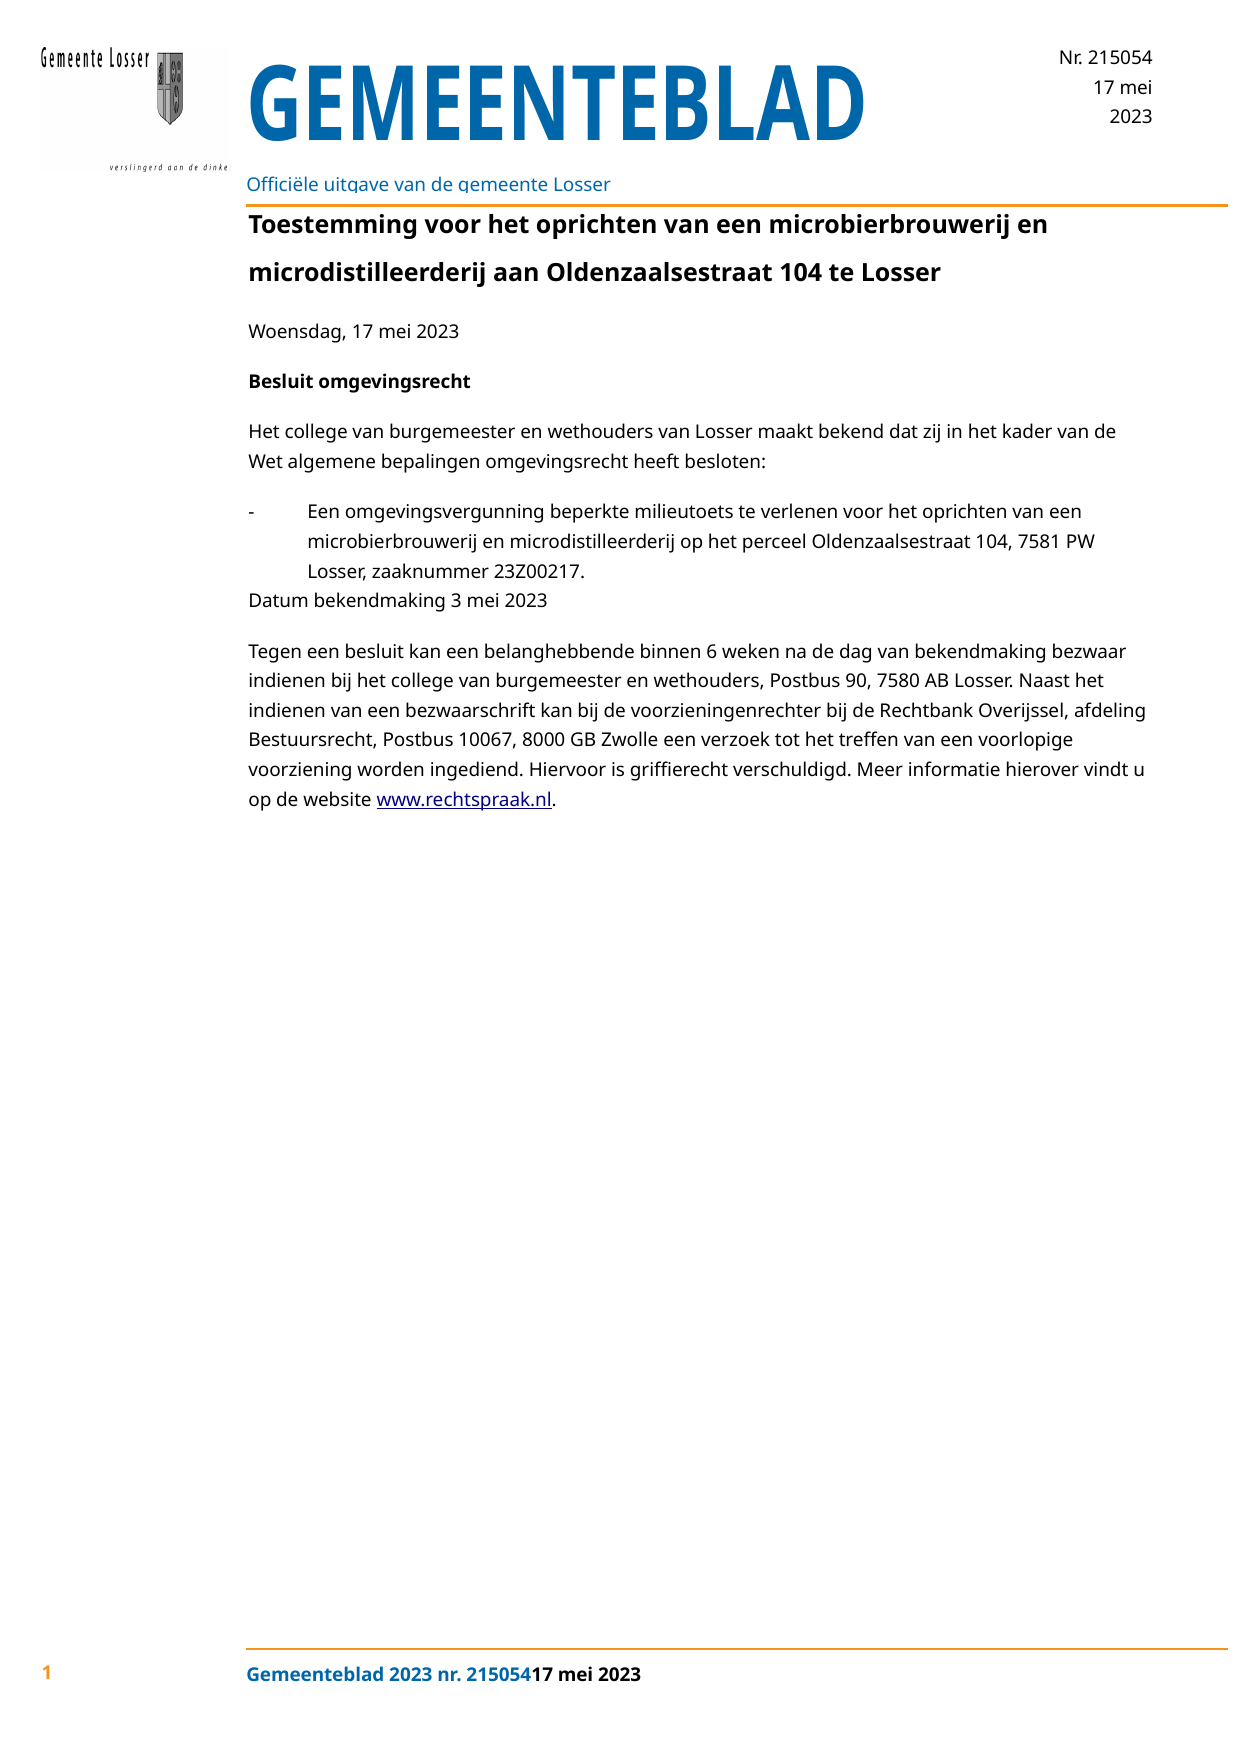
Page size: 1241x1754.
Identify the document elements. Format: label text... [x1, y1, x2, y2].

text Tegen een besluit kan een belanghebbende binnen 6 weken na de dag van bekendmaking bezwaar indienen bij het college van burgemeester en wethouders, Postbus 90, 7580 AB Losser. Naast het indienen van een bezwaarschrift kan bij de voorzieningenrechter bij de Rechtbank Overijssel, afdeling Bestuursrecht, Postbus 10067, 8000 GB Zwolle een verzoek tot het treffen van een voorlopige voorziening worden ingediend. Hiervoor is griffierecht verschuldigd. Meer informatie hierover vindt u op de website www.rechtspraak.nl. [248, 638, 1152, 812]
text Datum bekendmaking 3 mei 2023 [248, 587, 1152, 613]
text Woensdag, 17 mei 2023 [248, 318, 1152, 344]
text Het college van burgemeester en wethouders van Losser maakt bekend dat zij in het kader van de Wet algemene bepalingen omgevingsrecht heeft besloten: [248, 419, 1152, 474]
picture [41, 47, 231, 172]
list Een omgevingsvergunning beperkte milieutoets te verlenen voor het oprichten van een microbierbrouwerij en microdistilleerderij op het perceel Oldenzaalsestraat 104, 7581 PW Losser, zaaknummer 23Z00217. [248, 499, 1152, 584]
text Toestemming voor het oprichten van een microbierbrouwerij en microdistilleerderij aan Oldenzaalsestraat 104 te Losser [248, 207, 1152, 288]
text Besluit omgevingsrecht [248, 368, 1152, 394]
